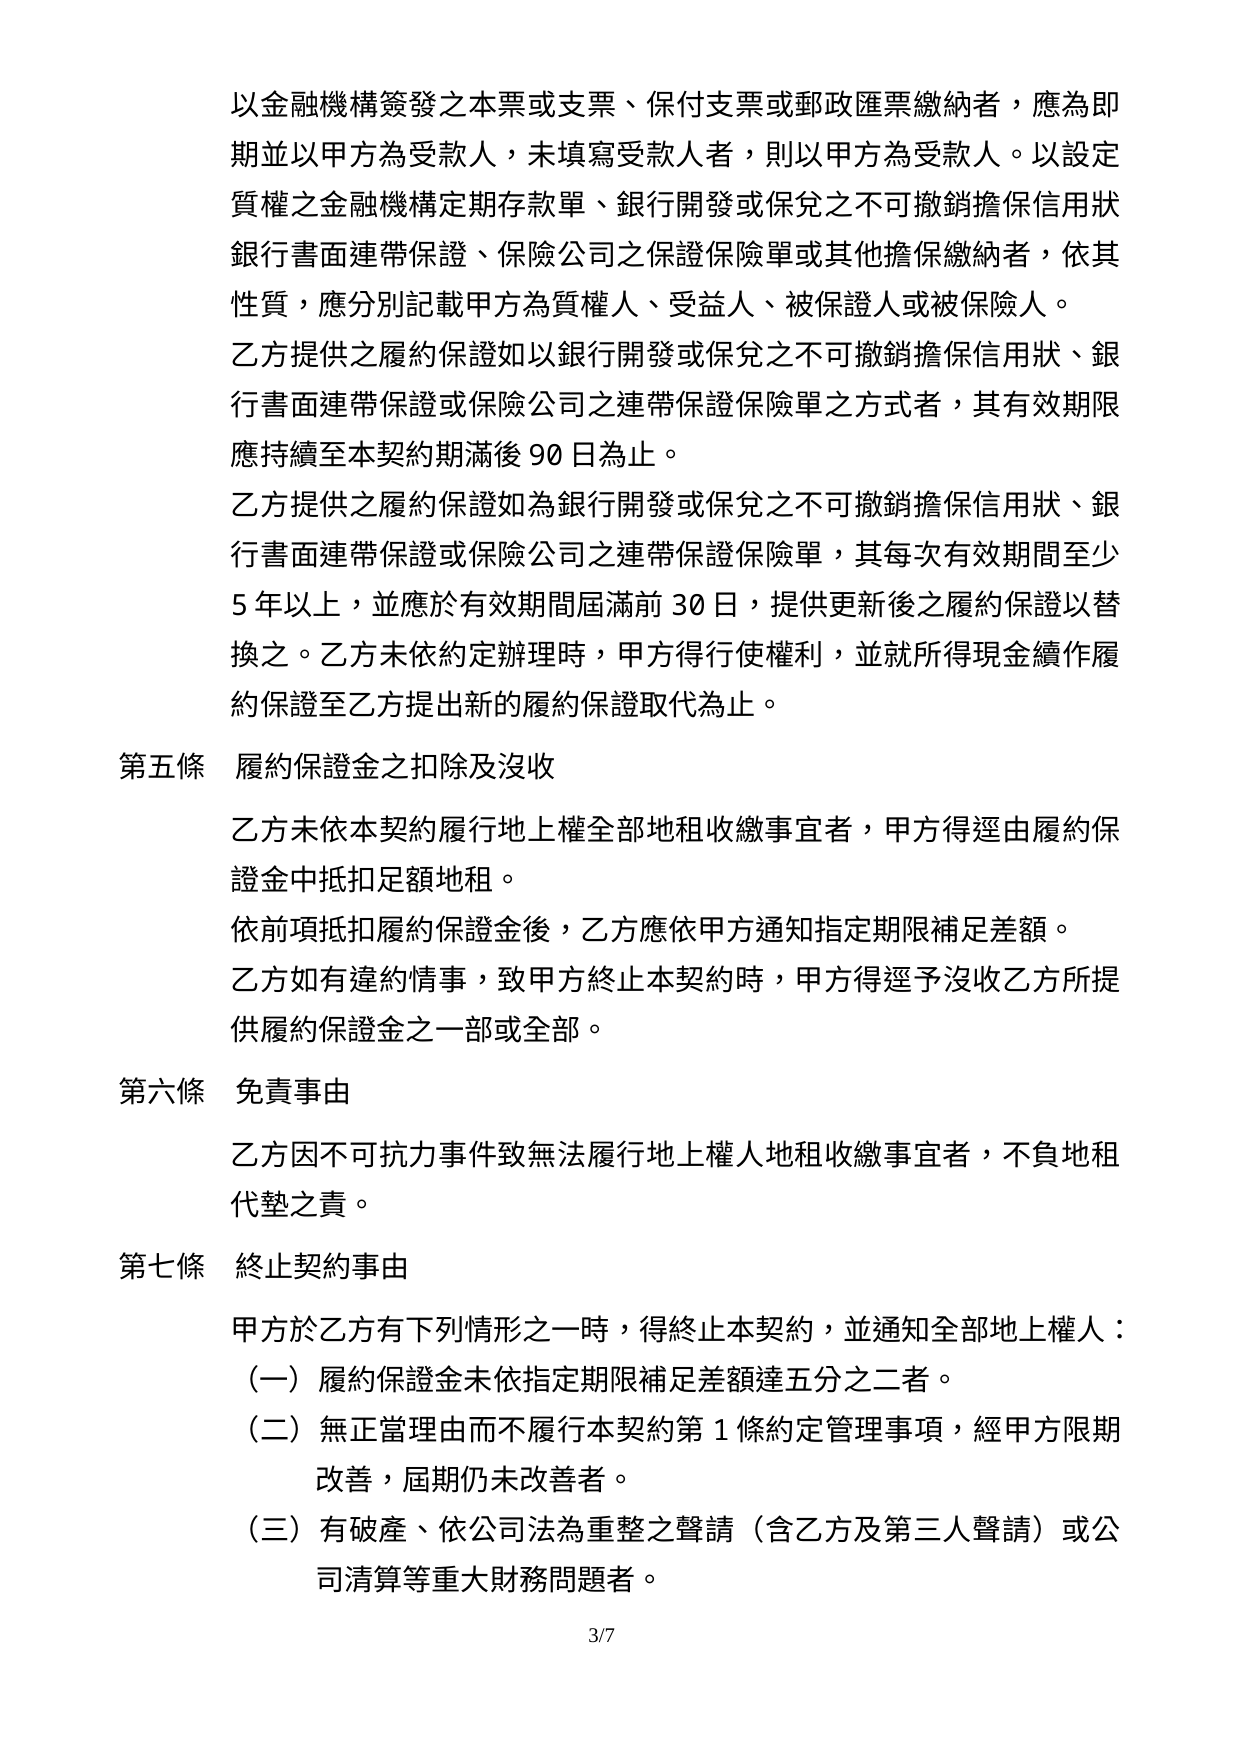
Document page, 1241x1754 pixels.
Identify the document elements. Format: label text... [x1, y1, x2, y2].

text 依前項抵扣履約保證金後，乙方應依甲方通知指定期限補足差額。 [231, 900, 1122, 950]
text 乙方因不可抗力事件致無法履行地上權人地租收繳事宜者，不負地租代墊之責。 [231, 1125, 1122, 1225]
text 甲方於乙方有下列情形之一時，得終止本契約，並通知全部地上權人： [231, 1300, 1122, 1350]
text （二）無正當理由而不履行本契約第1條約定管理事項，經甲方限期改善，屆期仍未改善者。 [230, 1400, 1122, 1500]
text 第七條 終止契約事由 [118, 1237, 1122, 1287]
text 第五條 履約保證金之扣除及沒收 [118, 737, 1122, 787]
text 乙方提供之履約保證如以銀行開發或保兌之不可撤銷擔保信用狀、銀行書面連帶保證或保險公司之連帶保證保險單之方式者，其有效期限應持續至本契約期滿後90日為止。 [231, 325, 1122, 475]
text 乙方如有違約情事，致甲方終止本契約時，甲方得逕予沒收乙方所提供履約保證金之一部或全部。 [231, 950, 1122, 1050]
text （一）履約保證金未依指定期限補足差額達五分之二者。 [230, 1350, 1122, 1400]
text 乙方未依本契約履行地上權全部地租收繳事宜者，甲方得逕由履約保證金中抵扣足額地租。 [231, 800, 1122, 900]
text 第六條 免責事由 [118, 1062, 1122, 1112]
text 以金融機構簽發之本票或支票、保付支票或郵政匯票繳納者，應為即期並以甲方為受款人，未填寫受款人者，則以甲方為受款人。以設定質權之金融機構定期存款單、銀行開發或保兌之不可撤銷擔保信用狀、銀行書面連帶保證、保險公司之保證保險單或其他擔保繳納者，依其性質，應分別記載甲方為質權人、受益人、被保證人或被保險人。 [231, 75, 1122, 325]
text （三）有破產、依公司法為重整之聲請（含乙方及第三人聲請）或公司清算等重大財務問題者。 [230, 1500, 1122, 1600]
text 乙方提供之履約保證如為銀行開發或保兌之不可撤銷擔保信用狀、銀行書面連帶保證或保險公司之連帶保證保險單，其每次有效期間至少5年以上，並應於有效期間屆滿前30日，提供更新後之履約保證以替換之。乙方未依約定辦理時，甲方得行使權利，並就所得現金續作履約保證至乙方提出新的履約保證取代為止。 [231, 475, 1122, 725]
